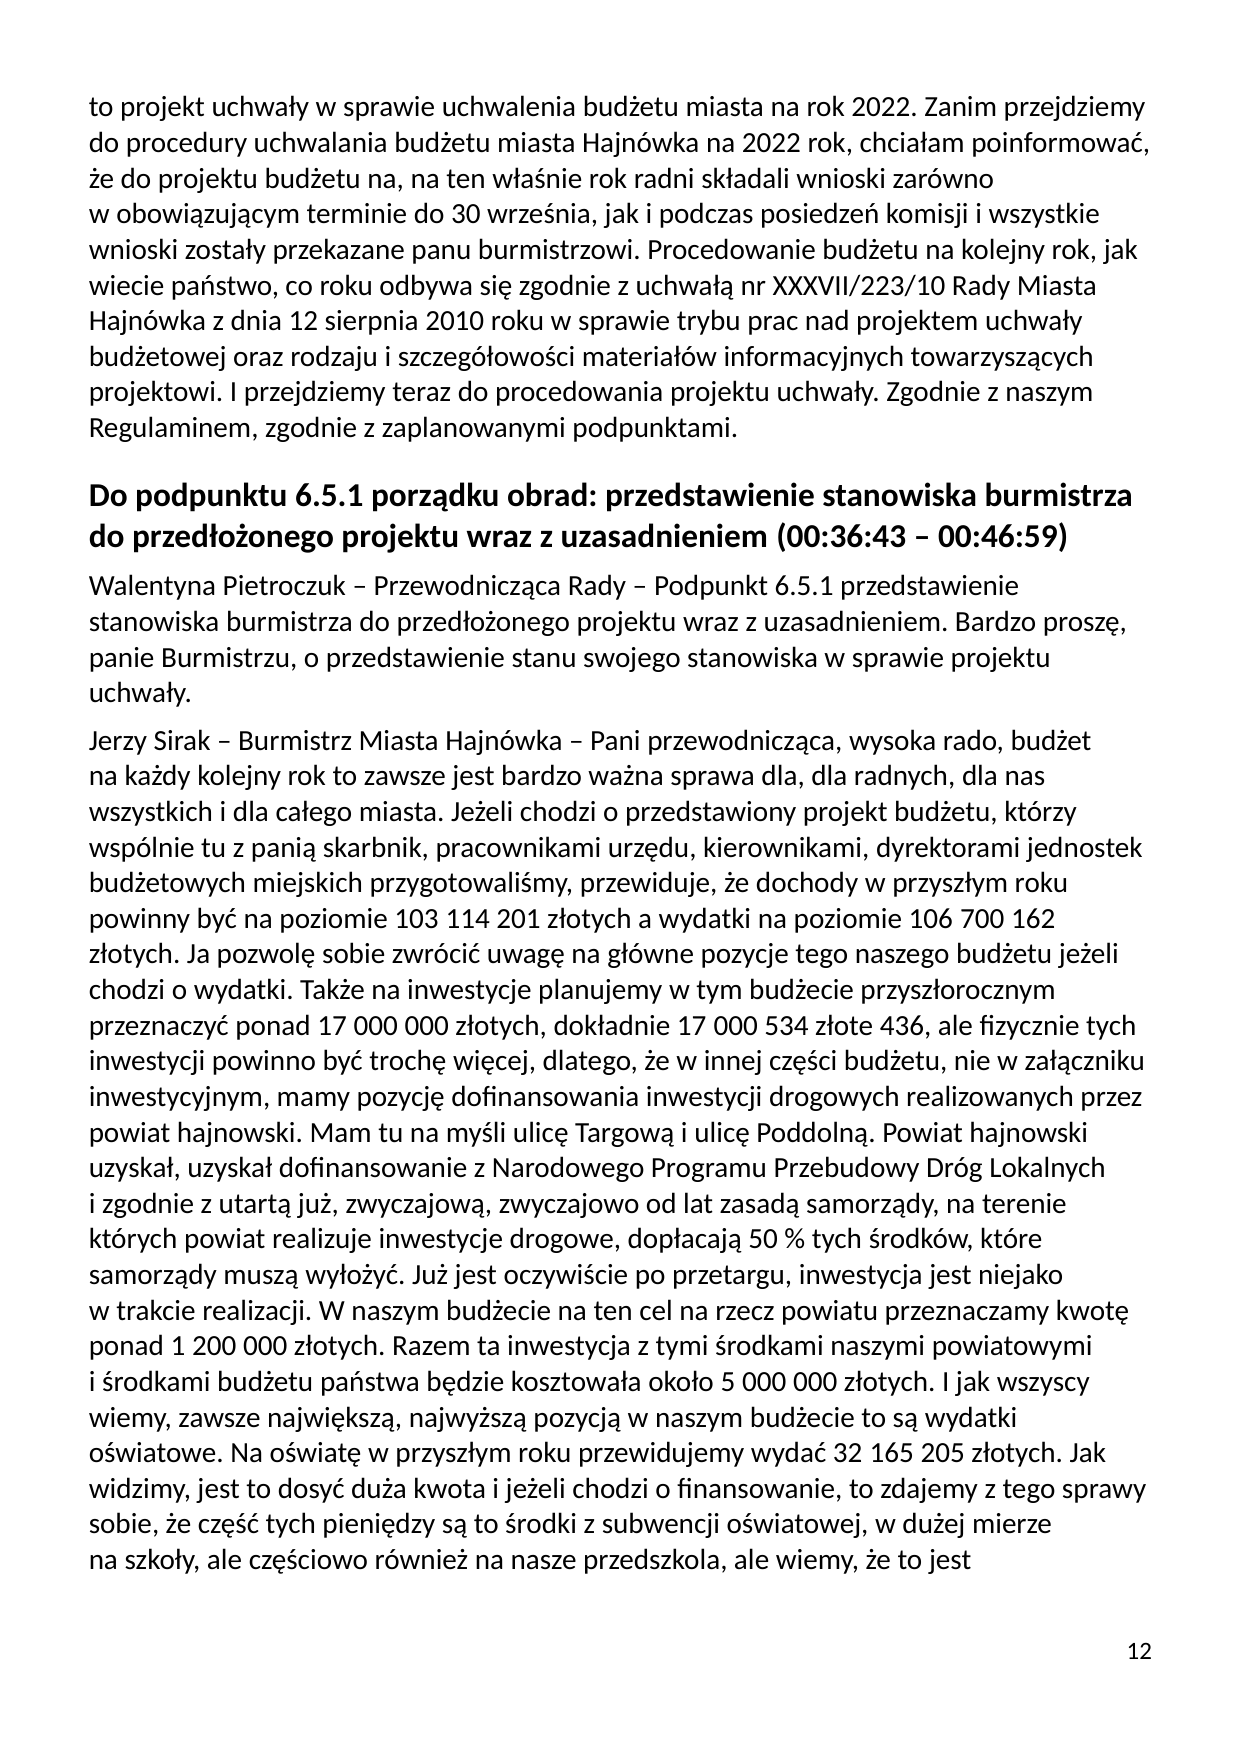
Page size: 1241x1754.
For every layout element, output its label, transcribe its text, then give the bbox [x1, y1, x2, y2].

text Walentyna Pietroczuk – Przewodnicząca Rady – Podpunkt 6.5.1 przedstawienie stanowiska burmistrza do przedłożonego projektu wraz z uzasadnieniem. Bardzo proszę, panie Burmistrzu, o przedstawienie stanu swojego stanowiska w sprawie projektu uchwały. [88, 567, 1152, 710]
text Jerzy Sirak – Burmistrz Miasta Hajnówka – Pani przewodnicząca, wysoka rado, budżet na każdy kolejny rok to zawsze jest bardzo ważna sprawa dla, dla radnych, dla nas wszystkich i dla całego miasta. Jeżeli chodzi o przedstawiony projekt budżetu, którzy wspólnie tu z panią skarbnik, pracownikami urzędu, kierownikami, dyrektorami jednostek budżetowych miejskich przygotowaliśmy, przewiduje, że dochody w przyszłym roku powinny być na poziomie 103 114 201 złotych a wydatki na poziomie 106 700 162 złotych. Ja pozwolę sobie zwrócić uwagę na główne pozycje tego naszego budżetu jeżeli chodzi o wydatki. Także na inwestycje planujemy w tym budżecie przyszłorocznym przeznaczyć ponad 17 000 000 złotych, dokładnie 17 000 534 złote 436, ale fizycznie tych inwestycji powinno być trochę więcej, dlatego, że w innej części budżetu, nie w załączniku inwestycyjnym, mamy pozycję dofinansowania inwestycji drogowych realizowanych przez powiat hajnowski. Mam tu na myśli ulicę Targową i ulicę Poddolną. Powiat hajnowski uzyskał, uzyskał dofinansowanie z Narodowego Programu Przebudowy Dróg Lokalnych i zgodnie z utartą już, zwyczajową, zwyczajowo od lat zasadą samorządy, na terenie których powiat realizuje inwestycje drogowe, dopłacają 50 % tych środków, które samorządy muszą wyłożyć. Już jest oczywiście po przetargu, inwestycja jest niejako w trakcie realizacji. W naszym budżecie na ten cel na rzecz powiatu przeznaczamy kwotę ponad 1 200 000 złotych. Razem ta inwestycja z tymi środkami naszymi powiatowymi i środkami budżetu państwa będzie kosztowała około 5 000 000 złotych. I jak wszyscy wiemy, zawsze największą, najwyższą pozycją w naszym budżecie to są wydatki oświatowe. Na oświatę w przyszłym roku przewidujemy wydać 32 165 205 złotych. Jak widzimy, jest to dosyć duża kwota i jeżeli chodzi o finansowanie, to zdajemy z tego sprawy sobie, że część tych pieniędzy są to środki z subwencji oświatowej, w dużej mierze na szkoły, ale częściowo również na nasze przedszkola, ale wiemy, że to jest [88, 722, 1152, 1577]
text to projekt uchwały w sprawie uchwalenia budżetu miasta na rok 2022. Zanim przejdziemy do procedury uchwalania budżetu miasta Hajnówka na 2022 rok, chciałam poinformować, że do projektu budżetu na, na ten właśnie rok radni składali wnioski zarówno w obowiązującym terminie do 30 września, jak i podczas posiedzeń komisji i wszystkie wnioski zostały przekazane panu burmistrzowi. Procedowanie budżetu na kolejny rok, jak wiecie państwo, co roku odbywa się zgodnie z uchwałą nr XXXVII/223/10 Rady Miasta Hajnówka z dnia 12 sierpnia 2010 roku w sprawie trybu prac nad projektem uchwały budżetowej oraz rodzaju i szczegółowości materiałów informacyjnych towarzyszących projektowi. I przejdziemy teraz do procedowania projektu uchwały. Zgodnie z naszym Regulaminem, zgodnie z zaplanowanymi podpunktami. [88, 88, 1152, 445]
subtitle Do podpunktu 6.5.1 porządku obrad: przedstawienie stanowiska burmistrza do przedłożonego projektu wraz z uzasadnieniem (00:36:43 – 00:46:59) [88, 474, 1152, 556]
